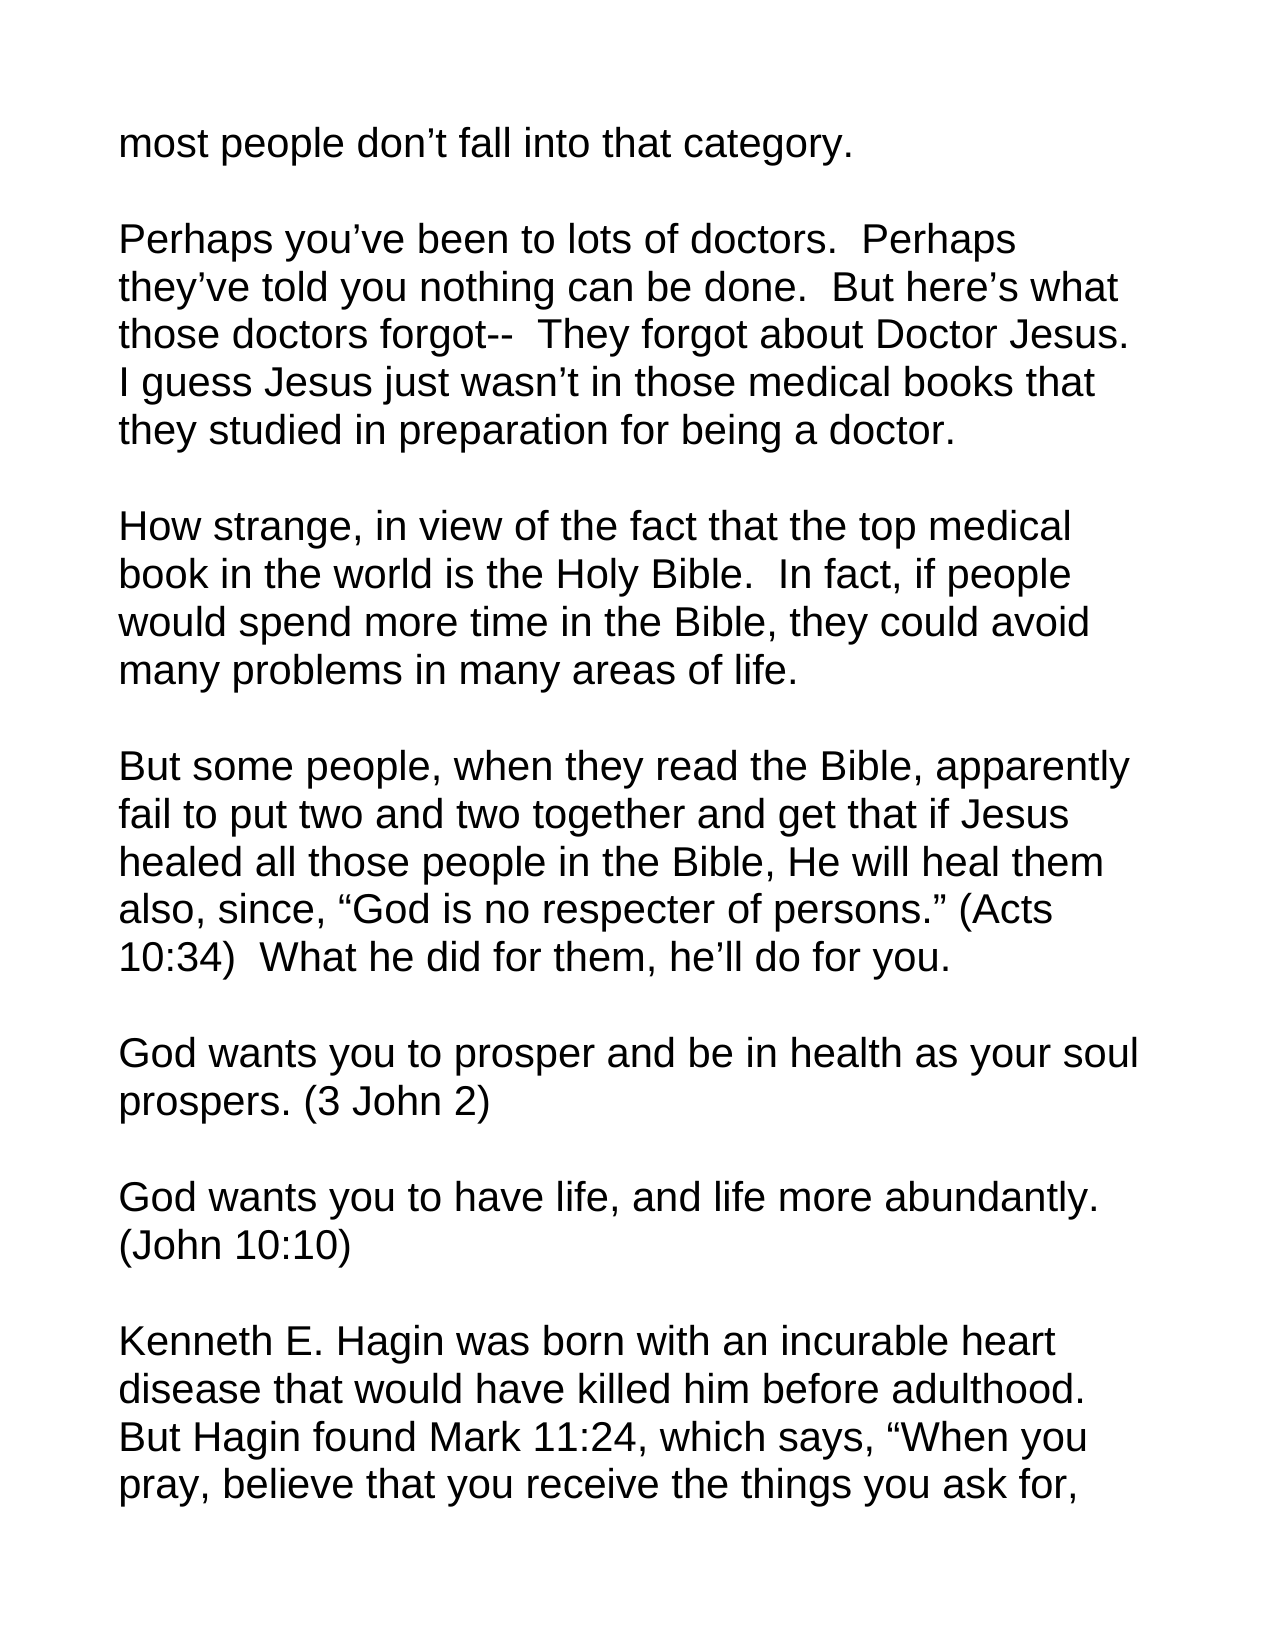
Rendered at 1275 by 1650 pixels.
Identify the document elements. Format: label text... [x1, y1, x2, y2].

text Kenneth E. Hagin was born with an incurable heart disease that would have killed him before adulthood. But Hagin found Mark 11:24, which says, “When you pray, believe that you receive the things you ask for, [118, 1316, 1157, 1508]
text God wants you to have life, and life more abundantly. (John 10:10) [118, 1172, 1157, 1268]
text most people don’t fall into that category. [118, 118, 1157, 166]
text But some people, when they read the Bible, apparently fail to put two and two together and get that if Jesus healed all those people in the Bible, He will heal them also, since, “God is no respecter of persons.” (Acts 10:34) What he did for them, he’ll do for you. [118, 741, 1157, 981]
text How strange, in view of the fact that the top medical book in the world is the Holy Bible. In fact, if people would spend more time in the Bible, they could avoid many problems in many areas of life. [118, 501, 1157, 693]
text God wants you to prosper and be in health as your soul prospers. (3 John 2) [118, 1028, 1157, 1124]
text Perhaps you’ve been to lots of doctors. Perhaps they’ve told you nothing can be done. But here’s what those doctors forgot-- They forgot about Doctor Jesus. I guess Jesus just wasn’t in those medical books that they studied in preparation for being a doctor. [118, 214, 1157, 453]
